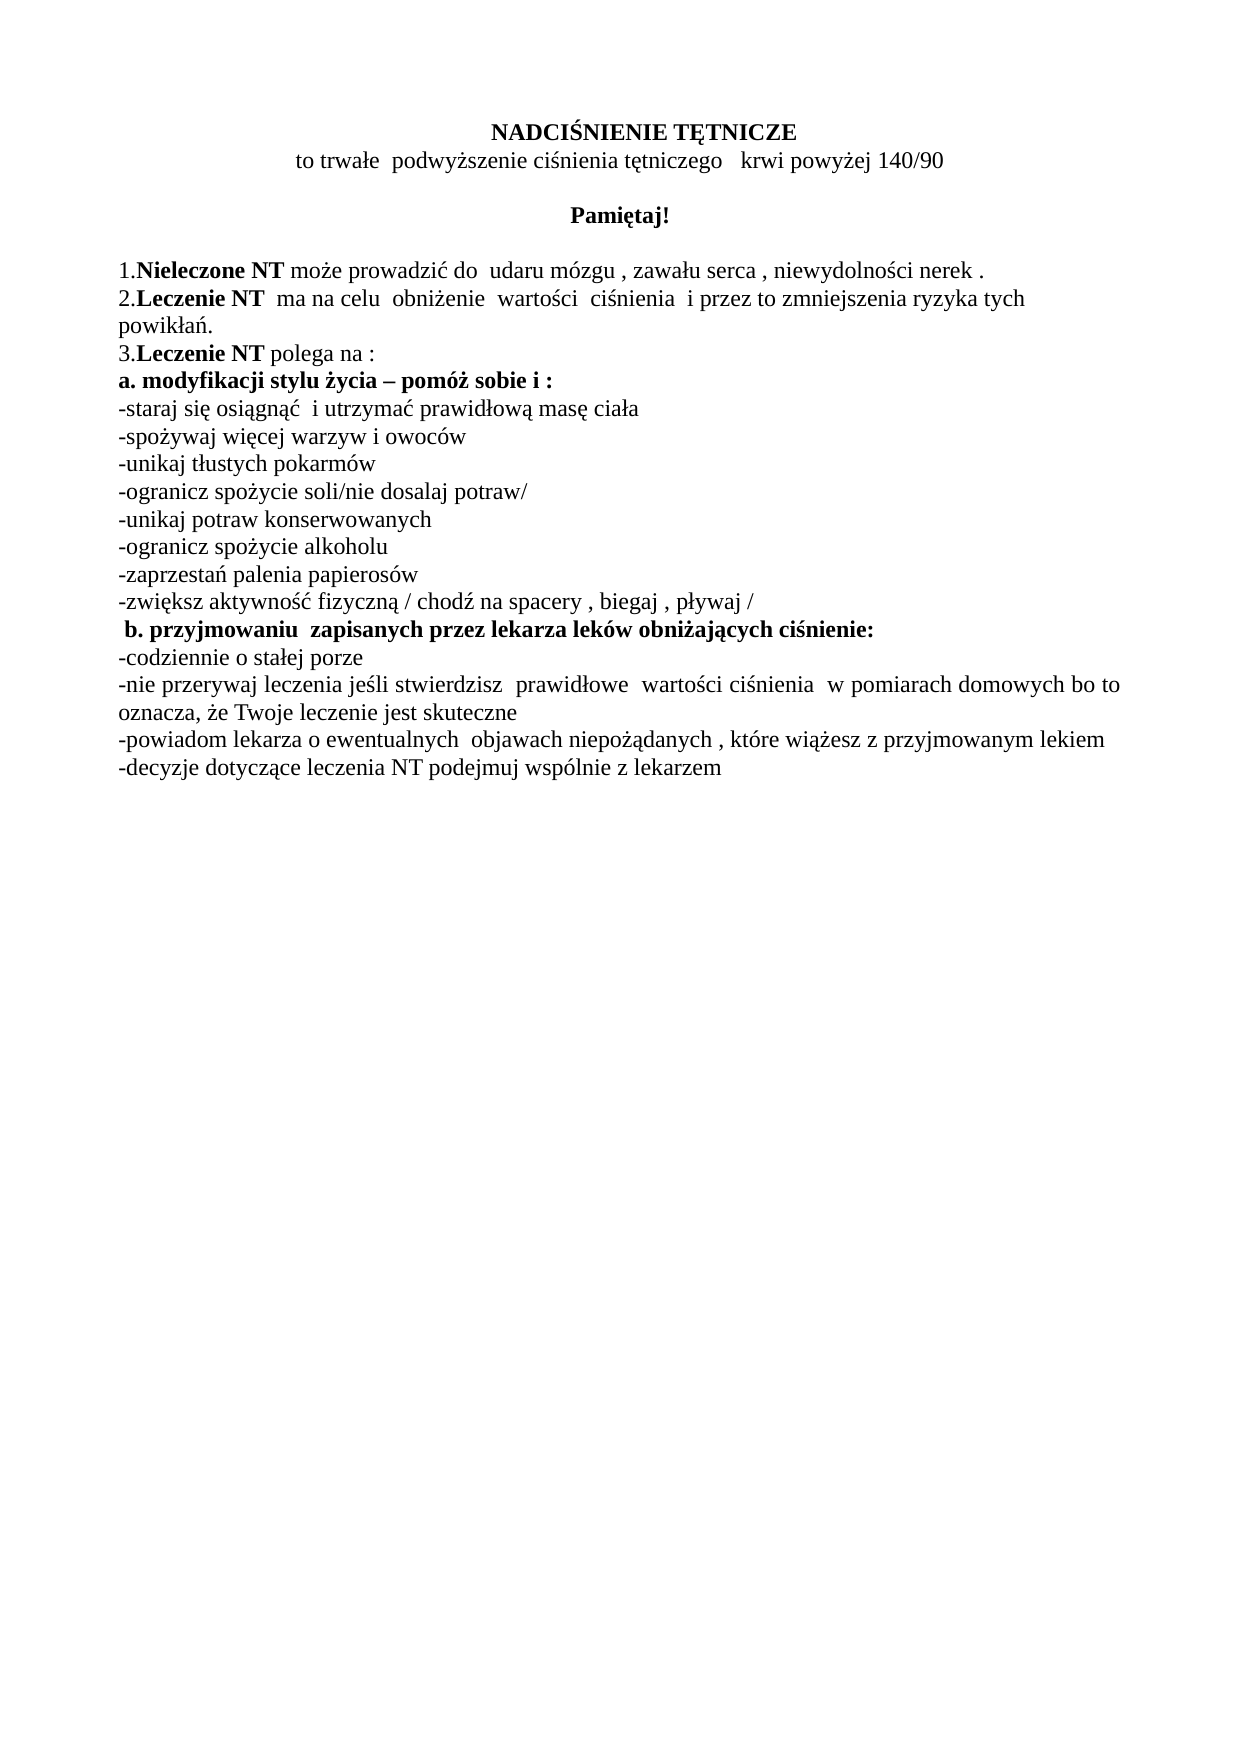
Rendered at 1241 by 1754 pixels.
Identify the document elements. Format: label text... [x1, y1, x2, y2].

text -nie przerywaj leczenia jeśli stwierdzisz prawidłowe wartości ciśnienia w pomiarach domowych bo to oznacza, że Twoje leczenie jest skuteczne [118, 670, 1122, 725]
text to trwałe podwyższenie ciśnienia tętniczego krwi powyżej 140/90 [118, 146, 1122, 173]
text -unikaj potraw konserwowanych [118, 504, 1122, 532]
text Pamiętaj! [118, 201, 1122, 228]
text -ogranicz spożycie alkoholu [118, 532, 1122, 560]
text -spożywaj więcej warzyw i owoców [118, 422, 1122, 449]
text NADCIŚNIENIE TĘTNICZE [118, 118, 1122, 146]
text -staraj się osiągnąć i utrzymać prawidłową masę ciała [118, 394, 1122, 422]
text -zwiększ aktywność fizyczną / chodź na spacery , biegaj , pływaj / [118, 587, 1122, 615]
text -decyzje dotyczące leczenia NT podejmuj wspólnie z lekarzem [118, 753, 1122, 781]
text 1.Nieleczone NT może prowadzić do udaru mózgu , zawału serca , niewydolności nerek . [118, 256, 1122, 284]
text -zaprzestań palenia papierosów [118, 560, 1122, 587]
text a. modyfikacji stylu życia – pomóż sobie i : [118, 367, 1122, 394]
text -codziennie o stałej porze [118, 643, 1122, 670]
text 3.Leczenie NT polega na : [118, 339, 1122, 367]
text -ogranicz spożycie soli/nie dosalaj potraw/ [118, 477, 1122, 504]
text -powiadom lekarza o ewentualnych objawach niepożądanych , które wiążesz z przyjmowanym lekiem [118, 725, 1122, 753]
text -unikaj tłustych pokarmów [118, 449, 1122, 477]
text 2.Leczenie NT ma na celu obniżenie wartości ciśnienia i przez to zmniejszenia ryzyka tych powikłań. [118, 284, 1122, 339]
text b. przyjmowaniu zapisanych przez lekarza leków obniżających ciśnienie: [118, 615, 1122, 643]
